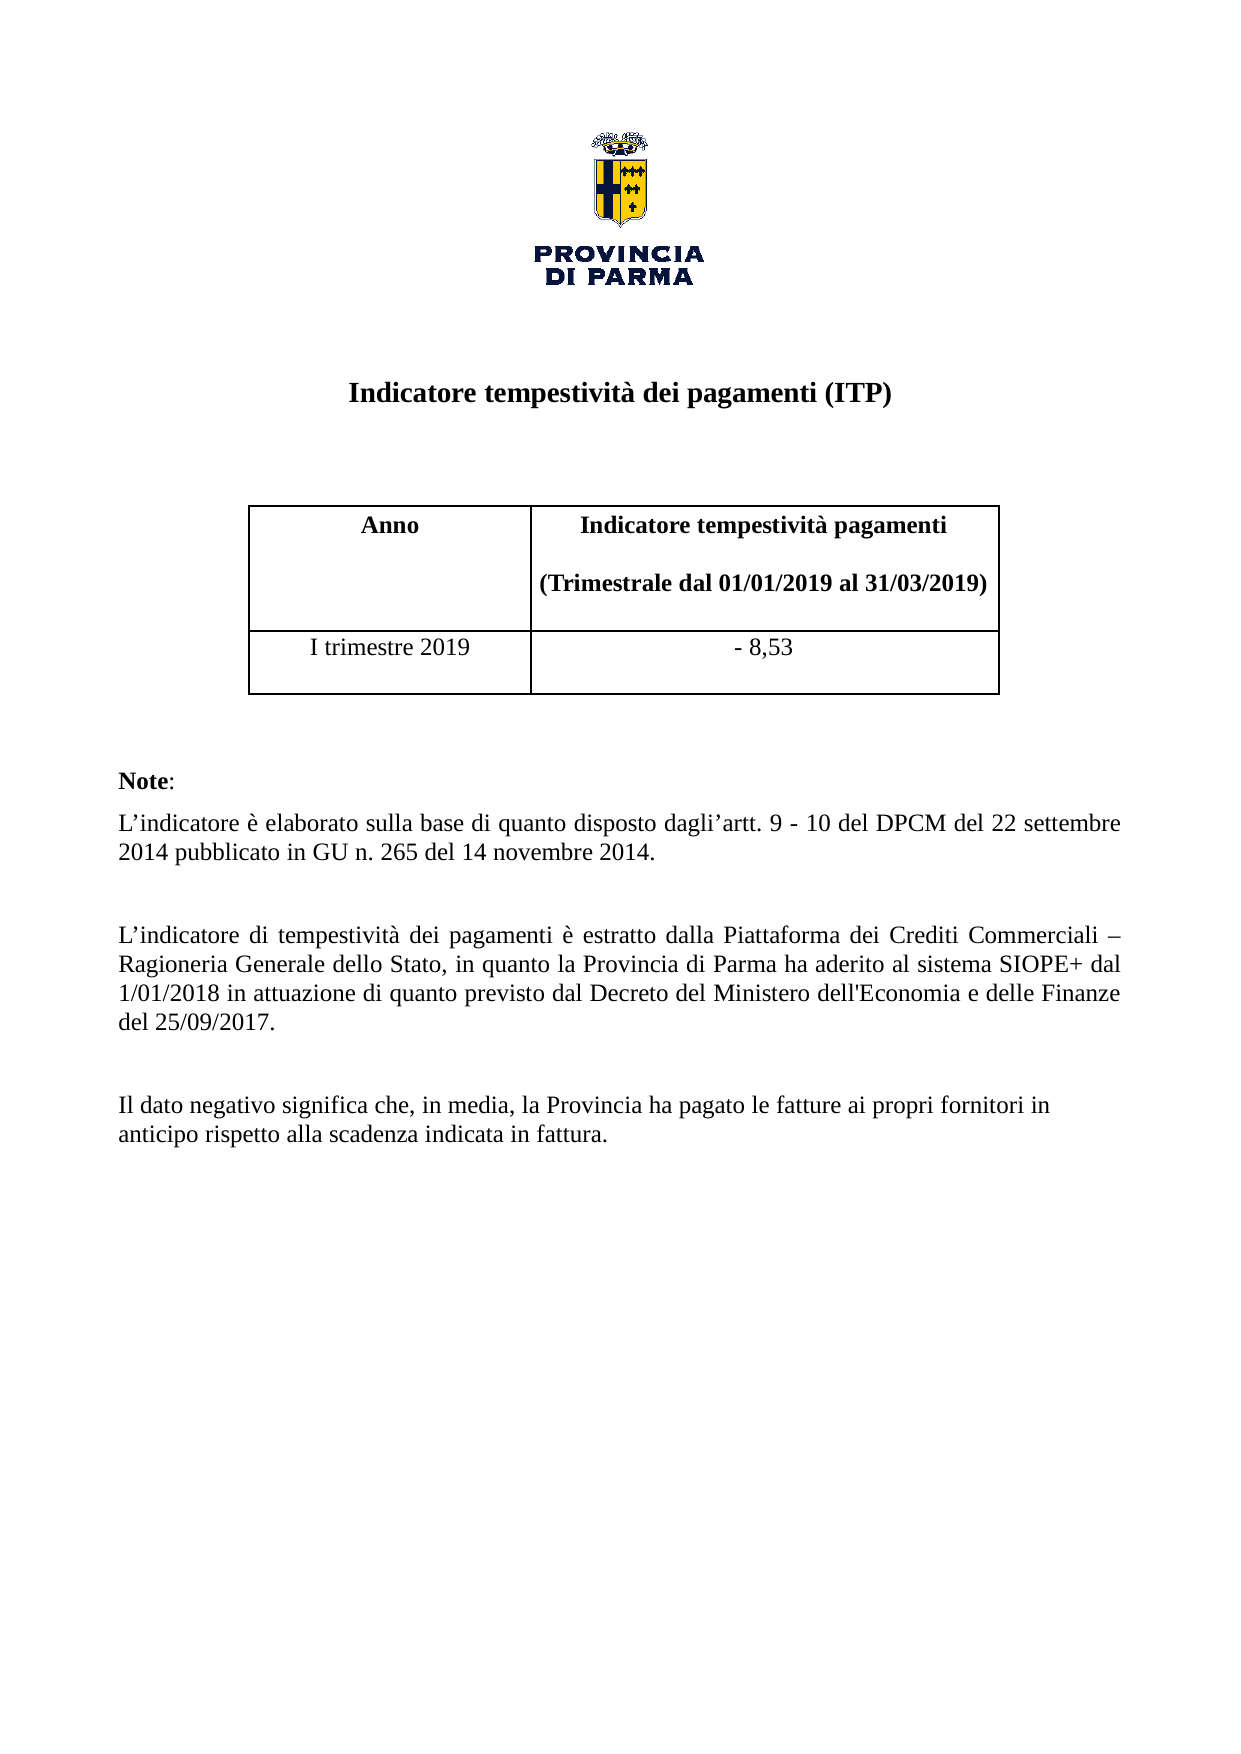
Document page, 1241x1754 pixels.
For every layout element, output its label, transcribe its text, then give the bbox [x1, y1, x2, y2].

text L’indicatore di tempestività dei pagamenti è estratto dalla Piattaforma dei Crediti Commerciali – Ragioneria Generale dello Stato, in quanto la Provincia di Parma ha aderito al sistema SIOPE+ dal 1/01/2018 in attuazione di quanto previsto dal Decreto del Ministero dell'Economia e delle Finanze del 25/09/2017. [118, 920, 1122, 1036]
table_cell I trimestre 2019 [250, 632, 530, 693]
table_header Indicatore tempestività pagamenti (Trimestrale dal 01/01/2019 al 31/03/2019) [532, 507, 998, 630]
picture [519, 118, 721, 301]
text Note: [118, 766, 1122, 795]
text L’indicatore è elaborato sulla base di quanto disposto dagli’artt. 9 - 10 del DPCM del 22 settembre 2014 pubblicato in GU n. 265 del 14 novembre 2014. [118, 808, 1122, 866]
text Indicatore tempestività dei pagamenti (ITP) [118, 376, 1122, 409]
text Il dato negativo significa che, in media, la Provincia ha pagato le fatture ai propri fornitori in anticipo rispetto alla scadenza indicata in fattura. [118, 1090, 1122, 1148]
table_header Anno [250, 507, 530, 630]
table_cell - 8,53 [532, 632, 998, 693]
